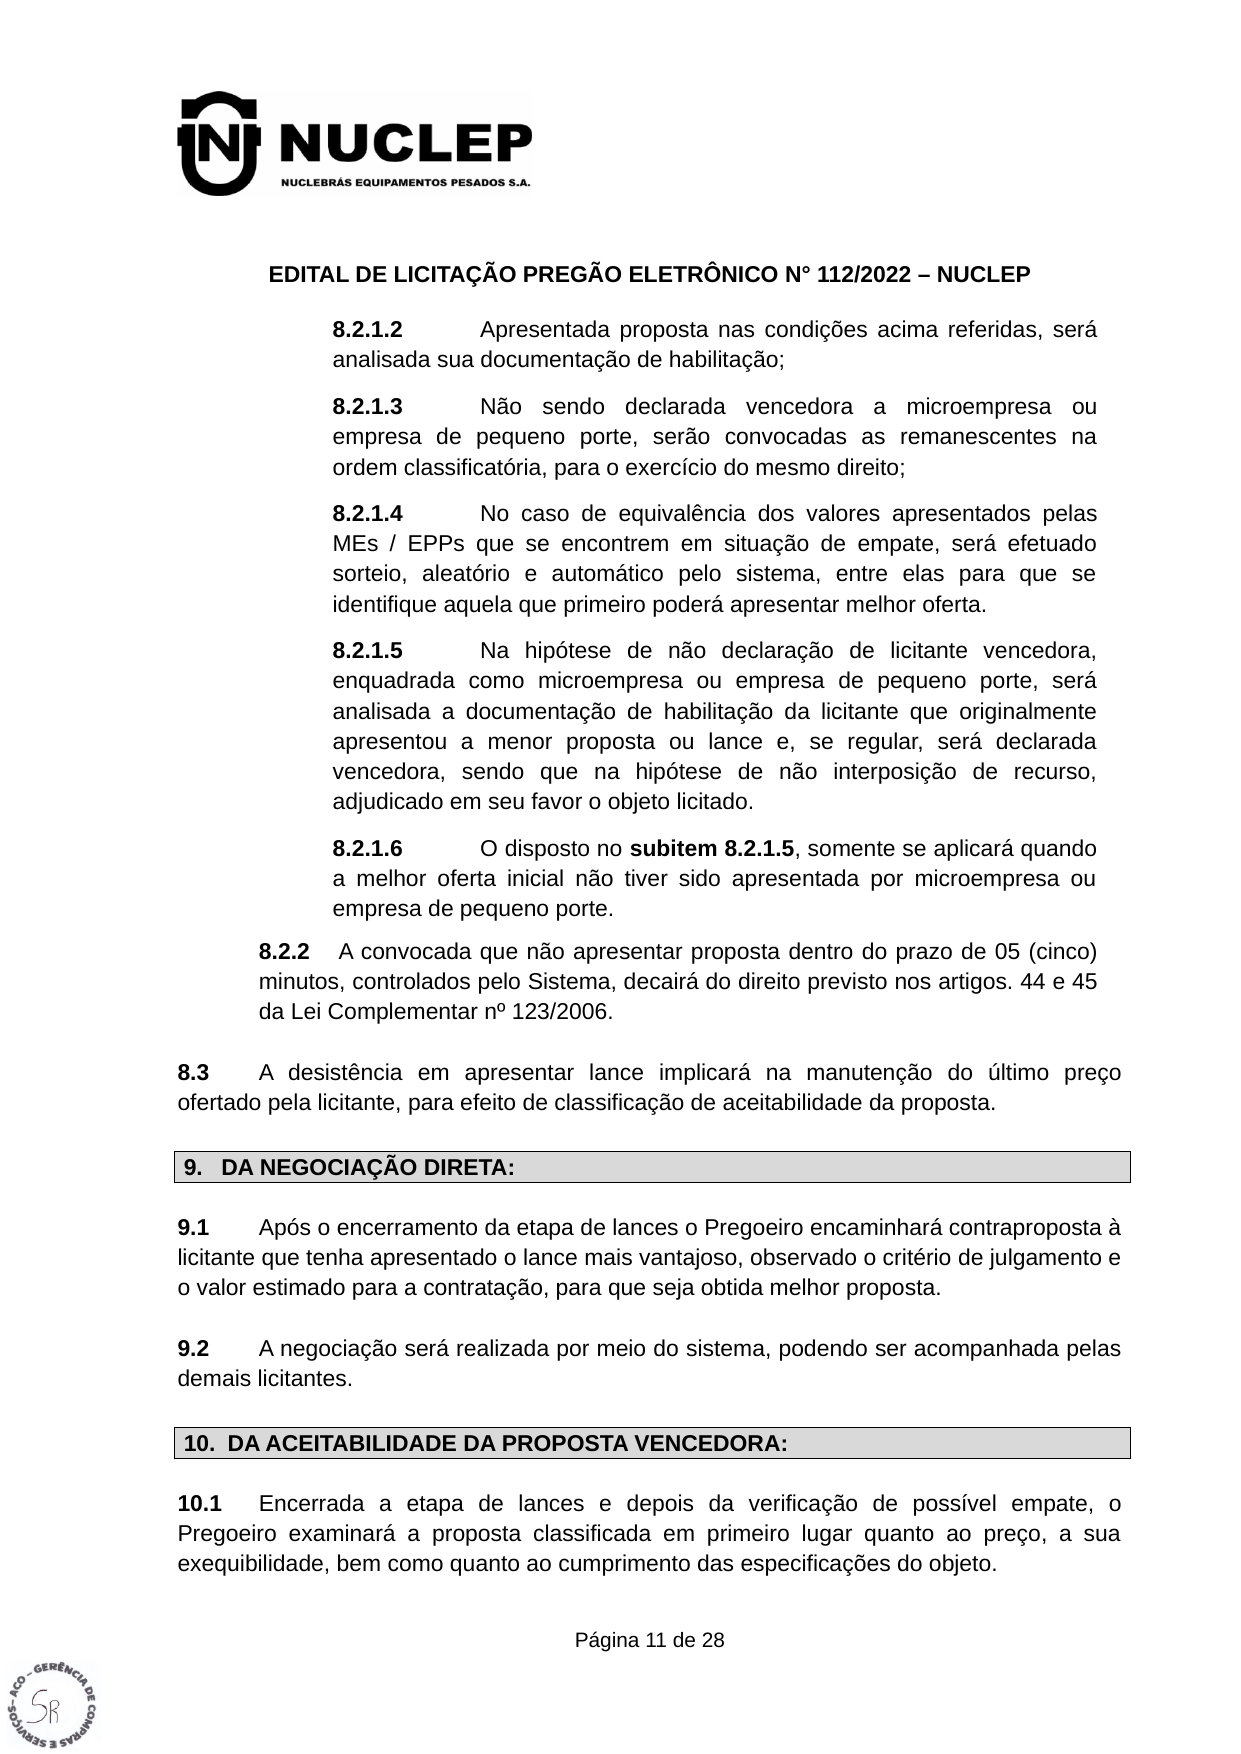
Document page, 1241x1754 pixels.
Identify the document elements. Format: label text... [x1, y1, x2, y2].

list Apresentada proposta nas condições acima referidas, será analisada sua documentação de habilitação; [332, 316, 1097, 373]
list No caso de equivalência dos valores apresentados pelas MEs / EPPs que se encontrem em situação de empate, será efetuado sorteio, aleatório e automático pelo sistema, entre elas para que se identifique aquela que primeiro poderá apresentar melhor oferta. [332, 500, 1097, 617]
list Encerrada a etapa de lances e depois da verificação de possível empate, o Pregoeiro examinará a proposta classificada em primeiro lugar quanto ao preço, a sua exequibilidade, bem como quanto ao cumprimento das especificações do objeto. [177, 1489, 1122, 1576]
picture [177, 91, 532, 196]
picture [6, 1660, 103, 1750]
list DA ACEITABILIDADE DA PROPOSTA VENCEDORA: [175, 1428, 1130, 1458]
list Não sendo declarada vencedora a microempresa ou empresa de pequeno porte, serão convocadas as remanescentes na ordem classificatória, para o exercício do mesmo direito; [332, 393, 1097, 480]
list A negociação será realizada por meio do sistema, podendo ser acompanhada pelas demais licitantes. [177, 1334, 1122, 1391]
list Após o encerramento da etapa de lances o Pregoeiro encaminhará contraproposta à licitante que tenha apresentado o lance mais vantajoso, observado o critério de julgamento e o valor estimado para a contratação, para que seja obtida melhor proposta. [177, 1214, 1122, 1300]
list O disposto no subitem 8.2.1.5, somente se aplicará quando a melhor oferta inicial não tiver sido apresentada por microempresa ou empresa de pequeno porte. [332, 835, 1097, 922]
list DA NEGOCIAÇÃO DIRETA: [175, 1152, 1130, 1182]
list A convocada que não apresentar proposta dentro do prazo de 05 (cinco) minutos, controlados pelo Sistema, decairá do direito previsto nos artigos. 44 e 45 da Lei Complementar nº 123/2006. [259, 938, 1098, 1024]
list Na hipótese de não declaração de licitante vencedora, enquadrada como microempresa ou empresa de pequeno porte, será analisada a documentação de habilitação da licitante que originalmente apresentou a menor proposta ou lance e, se regular, será declarada vencedora, sendo que na hipótese de não interposição de recurso, adjudicado em seu favor o objeto licitado. [332, 637, 1097, 814]
list A desistência em apresentar lance implicará na manutenção do último preço ofertado pela licitante, para efeito de classificação de aceitabilidade da proposta. [177, 1059, 1122, 1115]
